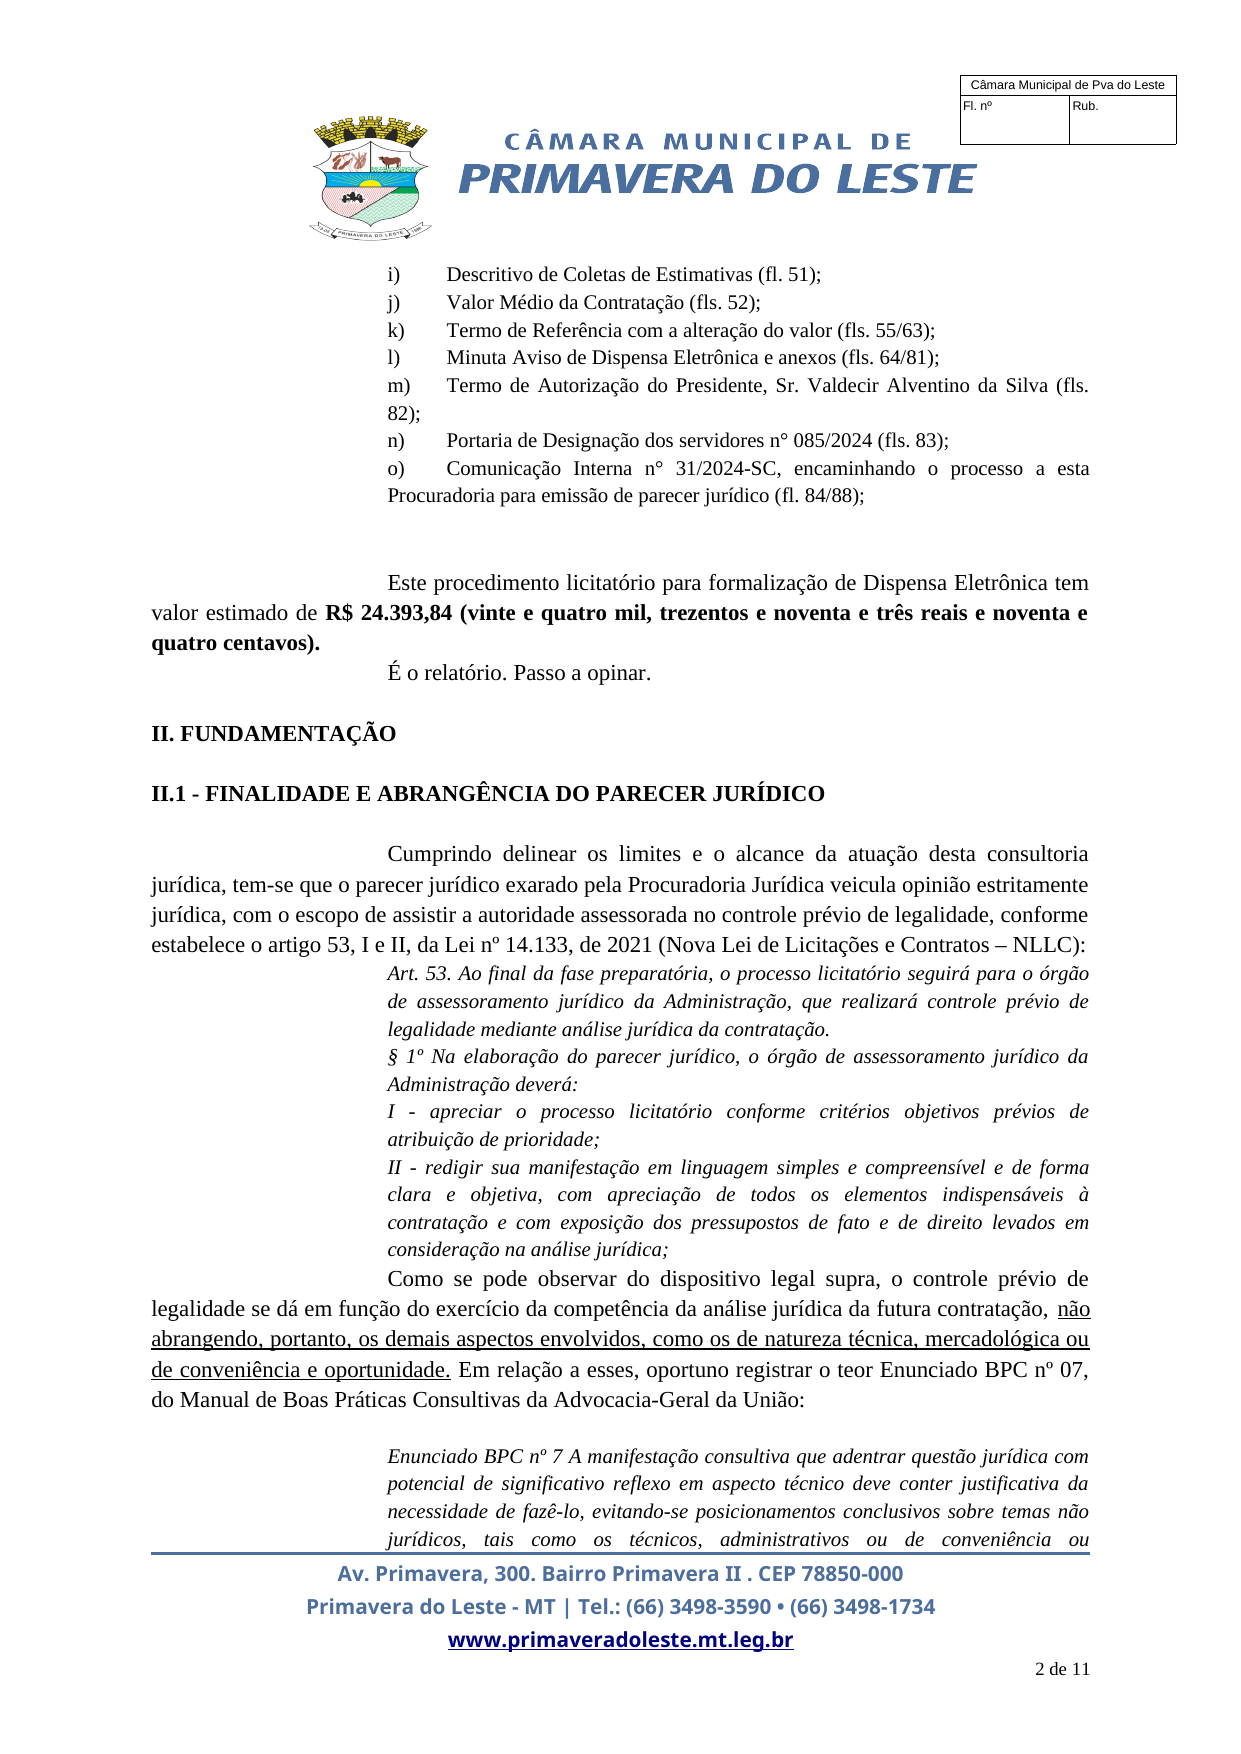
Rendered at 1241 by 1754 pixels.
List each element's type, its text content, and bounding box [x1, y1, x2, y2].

text I - apreciar o processo licitatório conforme critérios objetivos prévios de atribuição de prioridade; [387, 1099, 1090, 1151]
picture [140, 108, 1115, 250]
list Minuta Aviso de Dispensa Eletrônica e anexos (fls. 64/81); [387, 345, 1090, 369]
text Este procedimento licitatório para formalização de Dispensa Eletrônica tem valor estimado de R$ 24.393,84 (vinte e quatro mil, trezentos e noventa e três reais e noventa e quatro centavos). [151, 569, 1090, 655]
text de conveniência e oportunidade. Em relação a esses, oportuno registrar o teor Enunciado BPC nº 07, do Manual de Boas Práticas Consultivas da Advocacia-Geral da União: [151, 1350, 1090, 1412]
text Como se pode observar do dispositivo legal supra, o controle prévio de legalidade se dá em função do exercício da competência da análise jurídica da futura contratação, não abrangendo, portanto, os demais aspectos envolvidos, como os de natureza técnica, mercadológica ou [151, 1265, 1090, 1348]
text Art. 53. Ao final da fase preparatória, o processo licitatório seguirá para o órgão de assessoramento jurídico da Administração, que realizará controle prévio de legalidade mediante análise jurídica da contratação. [387, 961, 1090, 1041]
list Descritivo de Coletas de Estimativas (fl. 51); [387, 258, 1090, 286]
list Termo de Referência com a alteração do valor (fls. 55/63); [387, 318, 1090, 342]
text Enunciado BPC nº 7 A manifestação consultiva que adentrar questão jurídica com potencial de significativo reflexo em aspecto técnico deve conter justificativa da necessidade de fazê-lo, evitando-se posicionamentos conclusivos sobre temas não jurídicos, tais como os técnicos, administrativos ou de conveniência ou [387, 1444, 1090, 1551]
list Comunicação Interna n° 31/2024-SC, encaminhando o processo a esta Procuradoria para emissão de parecer jurídico (fl. 84/88); [387, 456, 1090, 507]
text É o relatório. Passo a opinar. [151, 659, 1091, 686]
list Valor Médio da Contratação (fls. 52); [387, 290, 1090, 314]
list Termo de Autorização do Presidente, Sr. Valdecir Alventino da Silva (fls. 82); [387, 373, 1090, 424]
text II.1 - Finalidade e abrangência do parecer jurídico [151, 780, 1090, 806]
list Portaria de Designação dos servidores n° 085/2024 (fls. 83); [387, 428, 1090, 452]
text II - redigir sua manifestação em linguagem simples e compreensível e de forma clara e objetiva, com apreciação de todos os elementos indispensáveis à contratação e com exposição dos pressupostos de fato e de direito levados em consideração na análise jurídica; [387, 1154, 1090, 1261]
text Cumprindo delinear os limites e o alcance da atuação desta consultoria jurídica, tem-se que o parecer jurídico exarado pela Procuradoria Jurídica veicula opinião estritamente jurídica, com o escopo de assistir a autoridade assessorada no controle prévio de legalidade, conforme estabelece o artigo 53, I e II, da Lei nº 14.133, de 2021 (Nova Lei de Licitações e Contratos – NLLC): [151, 841, 1090, 957]
text II. FUNDAMENTAÇÃO [151, 720, 1090, 746]
picture [1070, 108, 1115, 144]
text § 1º Na elaboração do parecer jurídico, o órgão de assessoramento jurídico da Administração deverá: [387, 1044, 1090, 1096]
picture [961, 108, 1069, 144]
